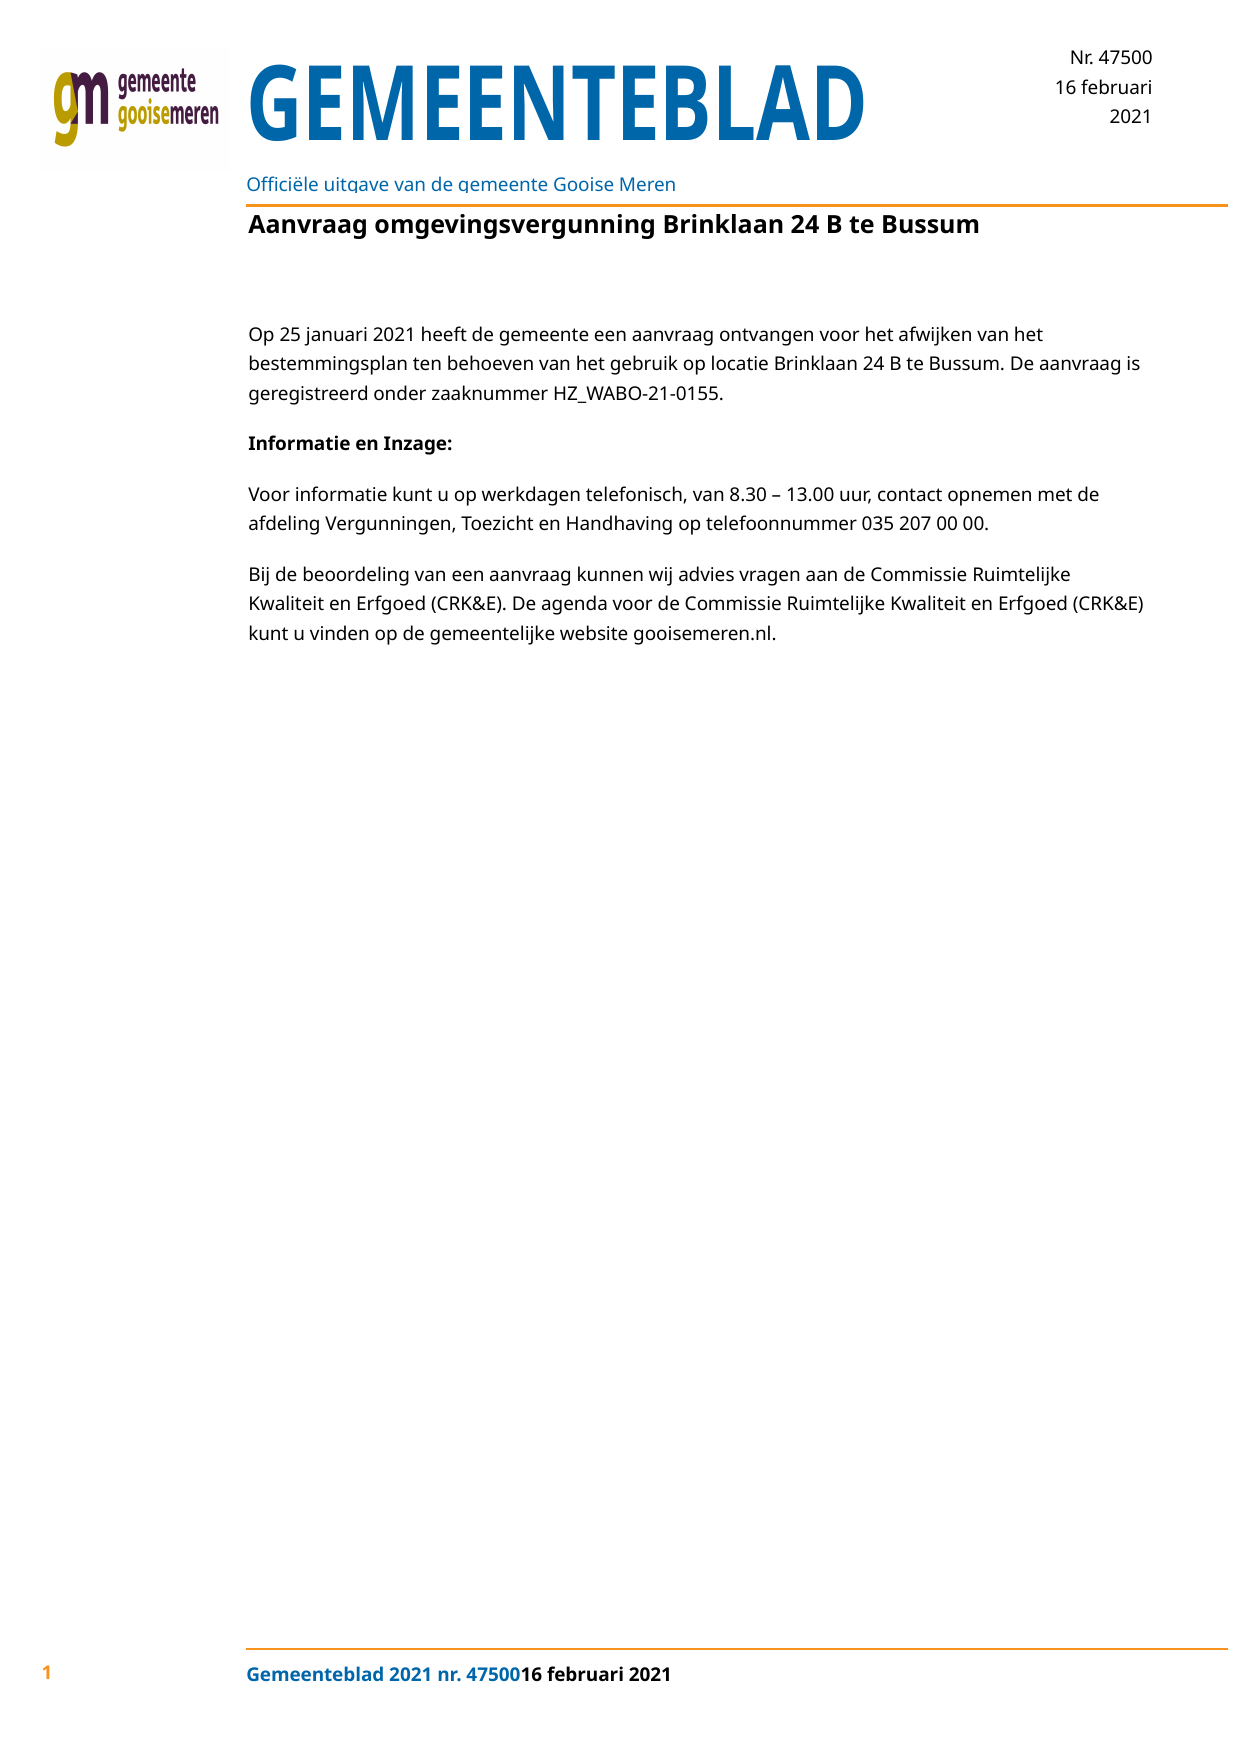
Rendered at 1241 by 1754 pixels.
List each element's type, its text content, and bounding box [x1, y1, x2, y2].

text Op 25 januari 2021 heeft de gemeente een aanvraag ontvangen voor het afwijken van het bestemmingsplan ten behoeven van het gebruik op locatie Brinklaan 24 B te Bussum. De aanvraag is geregistreerd onder zaaknummer HZ_WABO-21-0155. [248, 321, 1152, 406]
picture [41, 47, 231, 172]
text Aanvraag omgevingsvergunning Brinklaan 24 B te Bussum [248, 207, 1152, 241]
text Voor informatie kunt u op werkdagen telefonisch, van 8.30 – 13.00 uur, contact opnemen met de afdeling Vergunningen, Toezicht en Handhaving op telefoonnummer 035 207 00 00. [248, 481, 1152, 536]
text Informatie en Inzage: [248, 430, 1152, 456]
text Bij de beoordeling van een aanvraag kunnen wij advies vragen aan de Commissie Ruimtelijke Kwaliteit en Erfgoed (CRK&E). De agenda voor de Commissie Ruimtelijke Kwaliteit en Erfgoed (CRK&E) kunt u vinden op de gemeentelijke website gooisemeren.nl. [248, 561, 1152, 646]
